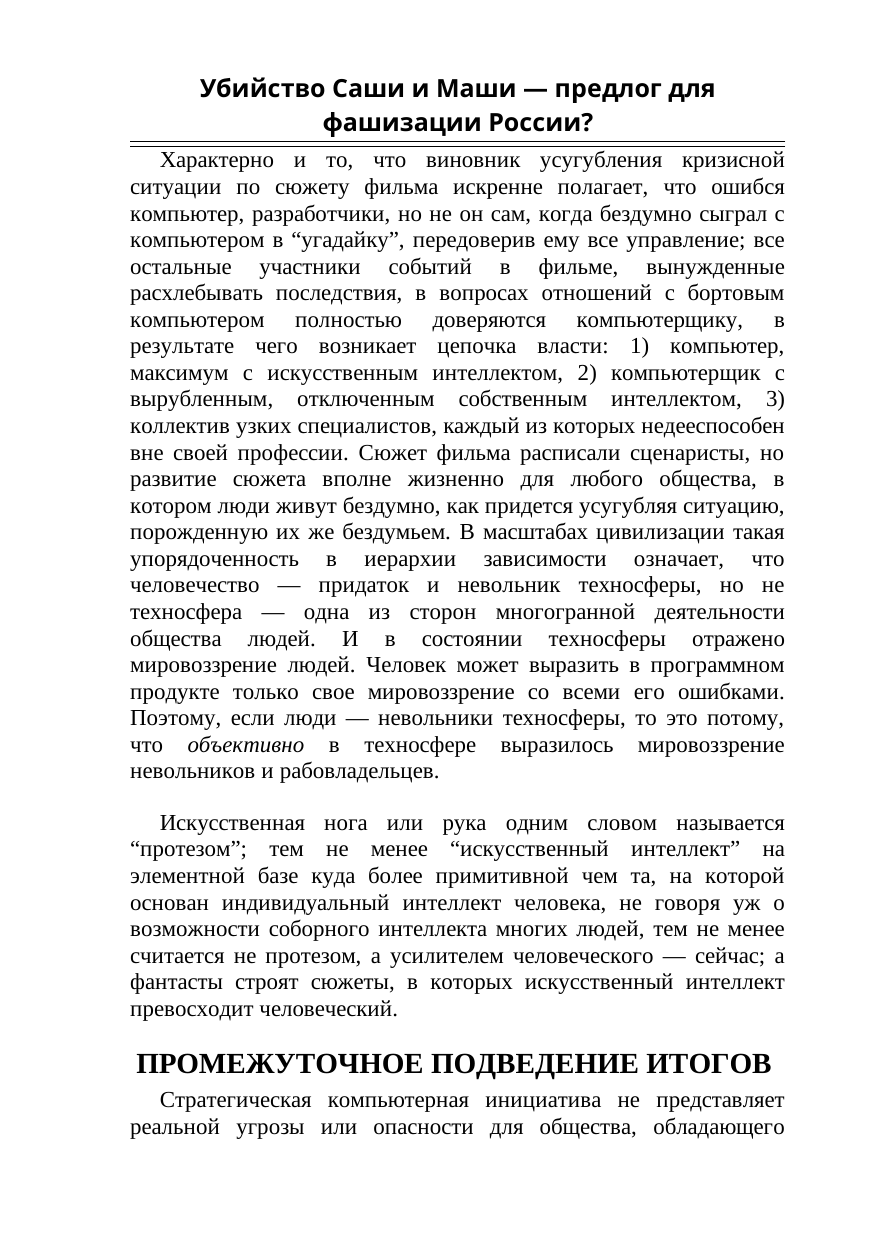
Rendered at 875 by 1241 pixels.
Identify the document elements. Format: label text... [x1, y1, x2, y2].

text Характерно и то, что виновник усугубления кризисной ситуации по сюжету фильма искренне полагает, что ошибся компьютер, разработчики, но не он сам, когда бездумно сыграл с компьютером в “угадайку”, передоверив ему все управление; все остальные участники событий в фильме, вынужденные расхлебывать последствия, в вопросах отношений с бортовым компьютером полностью доверяются компьютерщику, в результате чего возникает цепочка власти: 1) компьютер, максимум с искусственным интеллектом, 2) компьютерщик с вырубленным, отключенным собственным интеллектом, 3) коллектив узких специалистов, каждый из которых недееспособен вне своей профессии. Сюжет фильма расписали сценаристы, но развитие сюжета вполне жизненно для любого общества, в котором люди живут бездумно, как придется усугубляя ситуацию, порожденную их же бездумьем. В масштабах цивилизации такая упорядоченность в иерархии зависимости означает, что человечество — придаток и невольник техносферы, но не техносфера — одна из сторон многогранной деятельности общества людей. И в состоянии техносферы отражено мировоззрение людей. Человек может выразить в программном продукте только свое мировоззрение со всеми его ошибками. Поэтому, если люди — невольники техносферы, то это потому, что объективно в техносфере выразилось мировоззрение невольников и рабовладельцев. [130, 147, 785, 784]
subtitle ПРОМЕЖУТОЧНОЕ ПОДВЕДЕНИЕ ИТОГОВ [130, 1046, 785, 1080]
text Стратегическая компьютерная инициатива не представляет реальной угрозы или опасности для общества, обладающего [130, 1086, 785, 1139]
text Искусственная нога или рука одним словом называется “протезом”; тем не менее “искусственный интеллект” на элементной базе куда более примитивной чем та, на которой основан индивидуальный интеллект человека, не говоря уж о возможности соборного интеллекта многих людей, тем не менее считается не протезом, а усилителем человеческого — сейчас; а фантасты строят сюжеты, в которых искусственный интеллект превосходит человеческий. [130, 809, 785, 1021]
